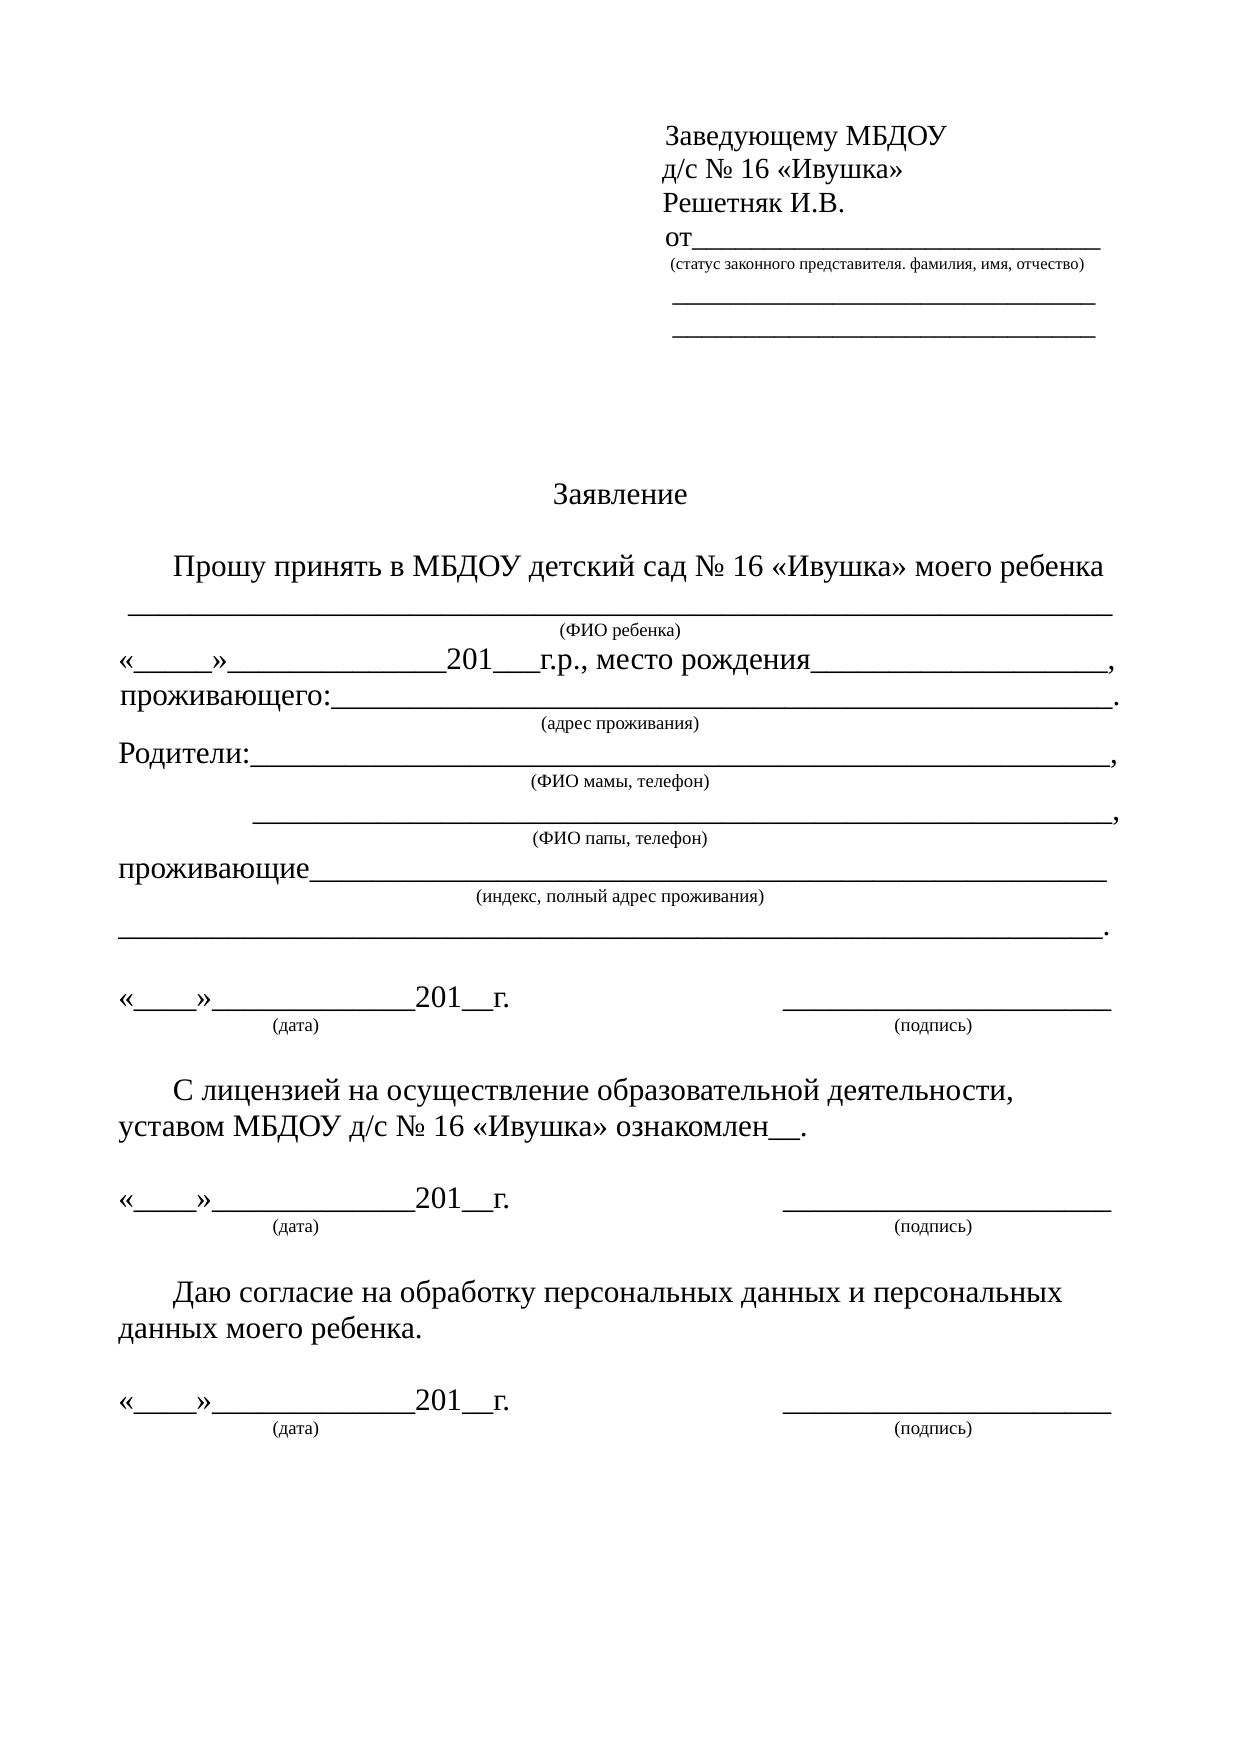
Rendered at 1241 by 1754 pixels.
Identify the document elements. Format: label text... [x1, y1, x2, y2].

text (статус законного представителя. фамилия, имя, отчество) [118, 252, 1122, 274]
text д/с № 16 «Ивушка» [118, 152, 1122, 185]
text (дата) (подпись) [118, 1014, 1122, 1036]
text Заведующему МБДОУ [118, 118, 1122, 152]
text С лицензией на осуществление образовательной деятельности, уставом МБДОУ д/с № 16 «Ивушка» ознакомлен__. [118, 1072, 1122, 1143]
text Даю согласие на обработку персональных данных и персональных данных моего ребенка. [118, 1273, 1122, 1345]
text «____»_____________201__г. _____________________ [118, 1381, 1122, 1417]
text проживающего:__________________________________________________. (адрес проживания) [118, 676, 1122, 734]
text «_____»______________201___г.р., место рождения___________________, [118, 640, 1122, 676]
text Прошу принять в МБДОУ детский сад № 16 «Ивушка» моего ребенка [118, 547, 1122, 583]
text _____________________________ [118, 307, 1122, 341]
text «____»_____________201__г. _____________________ [118, 1179, 1122, 1215]
text (ФИО мамы, телефон) [118, 770, 1122, 791]
text _______________________________________________________________. [118, 906, 1122, 942]
text «____»_____________201__г. _____________________ [118, 978, 1122, 1014]
text (дата) (подпись) [118, 1417, 1122, 1438]
text (индекс, полный адрес проживания) [118, 885, 1122, 906]
text _____________________________ [118, 274, 1122, 307]
text проживающие___________________________________________________ [118, 849, 1122, 885]
text Решетняк И.В. [118, 185, 1122, 219]
text _______________________________________________________________ (ФИО ребенка) [118, 583, 1122, 640]
text Заявление [118, 475, 1122, 511]
text _______________________________________________________,(ФИО папы, телефон) [118, 791, 1122, 849]
text Родители:_______________________________________________________, [118, 734, 1122, 770]
text от____________________________ [118, 219, 1122, 252]
text (дата) (подпись) [118, 1215, 1122, 1237]
